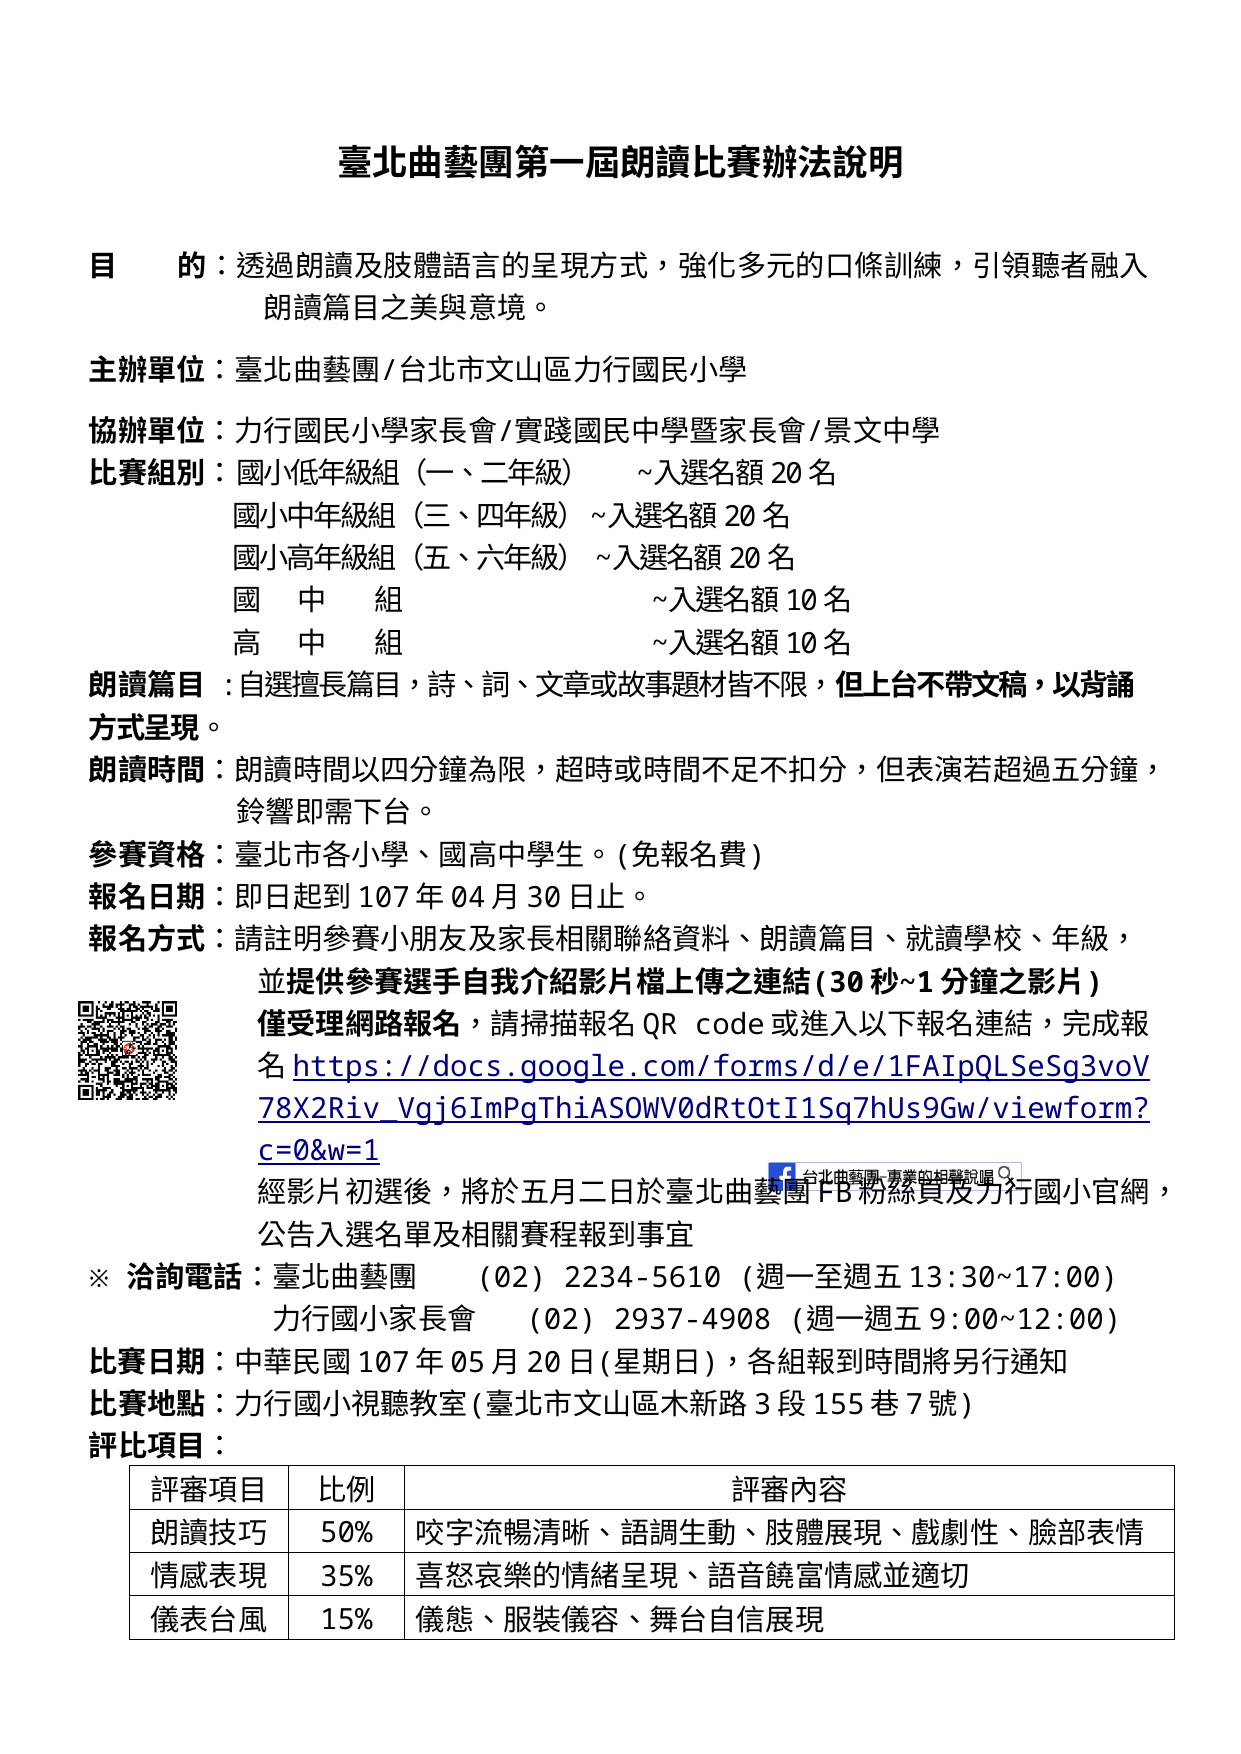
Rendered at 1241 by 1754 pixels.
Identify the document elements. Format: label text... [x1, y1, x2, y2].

text 比賽地點：力行國小視聽教室(臺北市文山區木新路3段155巷7號) [89, 1381, 1152, 1423]
text 臺北曲藝團第一屆朗讀比賽辦法說明 [89, 118, 1152, 180]
text 參賽資格：臺北市各小學、國高中學生。(免報名費) [89, 831, 1152, 873]
text 國小高年級組（五、六年級） ~入選名額20名 [232, 534, 1152, 577]
text 國小中年級組（三、四年級） ~入選名額20名 [232, 492, 1152, 534]
text 朗讀篇目 :自選擅長篇目，詩、詞、文章或故事題材皆不限，但上台不帶文稿，以背誦方式呈現。 [89, 662, 1152, 746]
text 目 的：透過朗讀及肢體語言的呈現方式，強化多元的口條訓練，引領聽者融入 朗讀篇目之美與意境。 [89, 243, 1152, 327]
table_header 評審項目 [130, 1466, 288, 1508]
text 國 中 組 ~入選名額10名 [232, 577, 1152, 619]
table_cell 喜怒哀樂的情緒呈現、語音饒富情感並適切 [405, 1553, 1174, 1595]
text [89, 1639, 1152, 1679]
table_cell 儀表台風 [130, 1596, 288, 1638]
text 比賽組別： 國小低年級組（一、二年級） ~入選名額20名 [89, 450, 1152, 492]
table_cell 50% [289, 1510, 404, 1552]
table_header 比例 [289, 1466, 404, 1508]
text 比賽日期：中華民國107年05月20日(星期日)，各組報到時間將另行通知 [88, 1338, 1152, 1381]
table_cell 情感表現 [130, 1553, 288, 1595]
table_cell 15% [289, 1596, 404, 1638]
text 高 中 組 ~入選名額10名 [232, 619, 1152, 662]
text 報名日期：即日起到107年04月30日止。 [89, 873, 1152, 916]
text 朗讀時間：朗讀時間以四分鐘為限，超時或時間不足不扣分，但表演若超過五分鐘，鈴響即需下台。 [89, 746, 1152, 831]
table_cell 35% [289, 1553, 404, 1595]
table_cell 朗讀技巧 [130, 1510, 288, 1552]
table_cell 儀態、服裝儀容、舞台自信展現 [405, 1596, 1174, 1638]
text 報名方式：請註明參賽小朋友及家長相關聯絡資料、朗讀篇目、就讀學校、年級，並提供參賽選手自我介紹影片檔上傳之連結(30秒~1分鐘之影片) 僅受理網路報名，請掃描報名QR code或進入以下報名連結，完成報名https://docs.google.com/forms/d/e/1FAIpQLSeSg3voV78X2Riv_Vgj6ImPgThiASOWV0dRtOtI1Sq7hUs9Gw/viewform?c=0&w=1 經影片初選後，將於五月二日於臺北曲藝團FB粉絲頁及力行國小官網，公告入選名單及相關賽程報到事宜 [89, 916, 1152, 1253]
table_cell 咬字流暢清晰、語調生動、肢體展現、戲劇性、臉部表情 [405, 1510, 1174, 1552]
text 協辦單位：力行國民小學家長會/實踐國民中學暨家長會/景文中學 [89, 407, 1152, 450]
text 評比項目： [89, 1423, 1152, 1465]
text 主辦單位：臺北曲藝團/台北市文山區力行國民小學 [89, 346, 1152, 389]
list 洽詢電話：臺北曲藝團 (02) 2234-5610 (週一至週五13:30~17:00) 力行國小家長會 (02) 2937-4908 (週一週五9:00~12:00) [89, 1253, 1152, 1338]
table_header 評審內容 [405, 1466, 1174, 1508]
